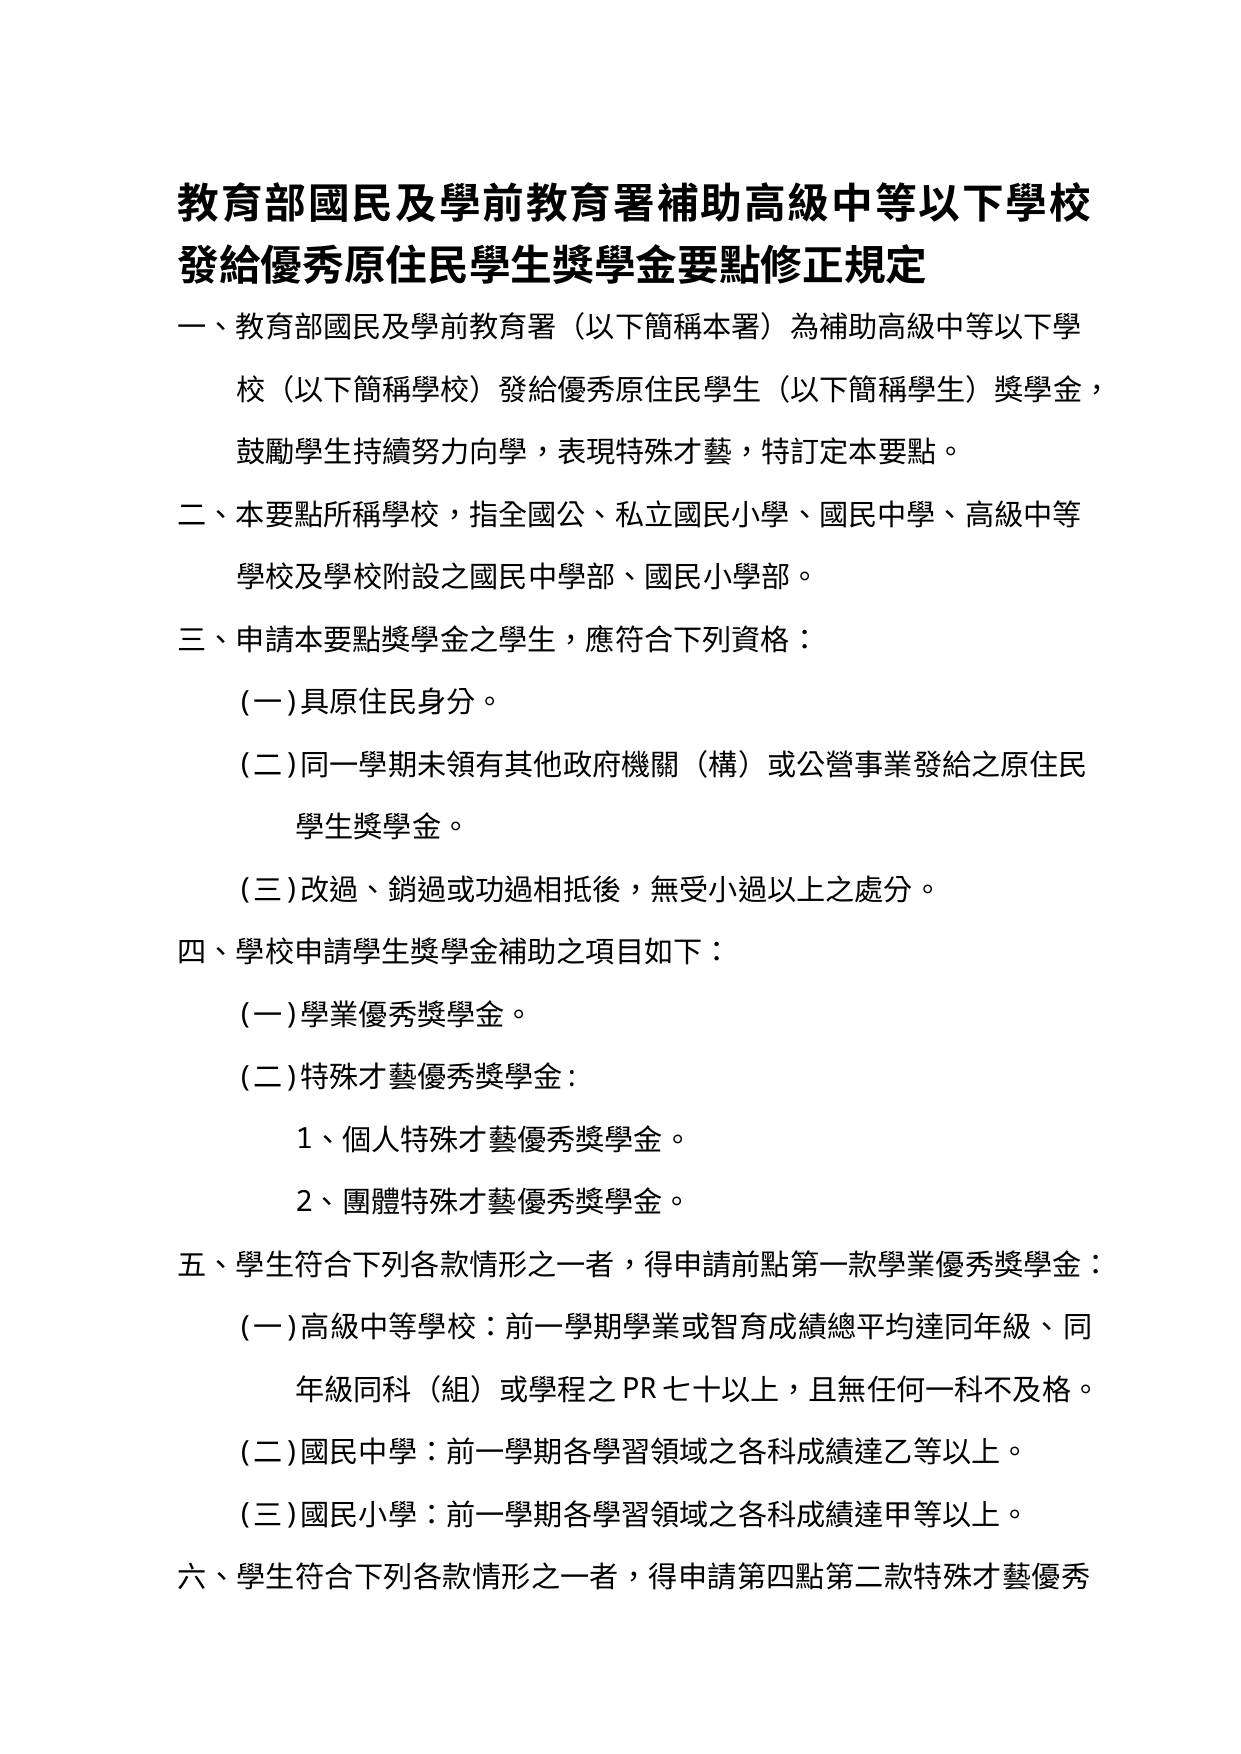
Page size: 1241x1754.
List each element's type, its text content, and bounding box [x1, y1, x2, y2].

text (二)同一學期未領有其他政府機關（構）或公營事業發給之原住民學生獎學金。 [236, 721, 1092, 846]
text (一)學業優秀獎學金。 [236, 971, 1092, 1033]
text (二)國民中學：前一學期各學習領域之各科成績達乙等以上。 [236, 1408, 1092, 1471]
text (一)高級中等學校：前一學期學業或智育成績總平均達同年級、同年級同科（組）或學程之PR七十以上，且無任何一科不及格。 [236, 1283, 1092, 1408]
text 1、個人特殊才藝優秀獎學金。 [295, 1096, 1092, 1158]
text (一)具原住民身分。 [236, 658, 1092, 721]
text 二、本要點所稱學校，指全國公、私立國民小學、國民中學、高級中等學校及學校附設之國民中學部、國民小學部。 [177, 471, 1092, 596]
text (三)改過、銷過或功過相抵後，無受小過以上之處分。 [236, 846, 1092, 908]
text 四、學校申請學生獎學金補助之項目如下： [177, 908, 1092, 971]
text 六、學生符合下列各款情形之一者，得申請第四點第二款特殊才藝優秀 [177, 1533, 1092, 1596]
text 一、教育部國民及學前教育署（以下簡稱本署）為補助高級中等以下學校（以下簡稱學校）發給優秀原住民學生（以下簡稱學生）獎學金，鼓勵學生持續努力向學，表現特殊才藝，特訂定本要點。 [177, 283, 1092, 471]
text 2、團體特殊才藝優秀獎學金。 [295, 1158, 1092, 1221]
text (二)特殊才藝優秀獎學金: [236, 1033, 1092, 1096]
text 教育部國民及學前教育署補助高級中等以下學校發給優秀原住民學生獎學金要點修正規定 [177, 158, 1092, 283]
text 三、申請本要點獎學金之學生，應符合下列資格： [177, 596, 1092, 658]
text 五、學生符合下列各款情形之一者，得申請前點第一款學業優秀獎學金： [177, 1221, 1092, 1283]
text (三)國民小學：前一學期各學習領域之各科成績達甲等以上。 [236, 1471, 1092, 1533]
